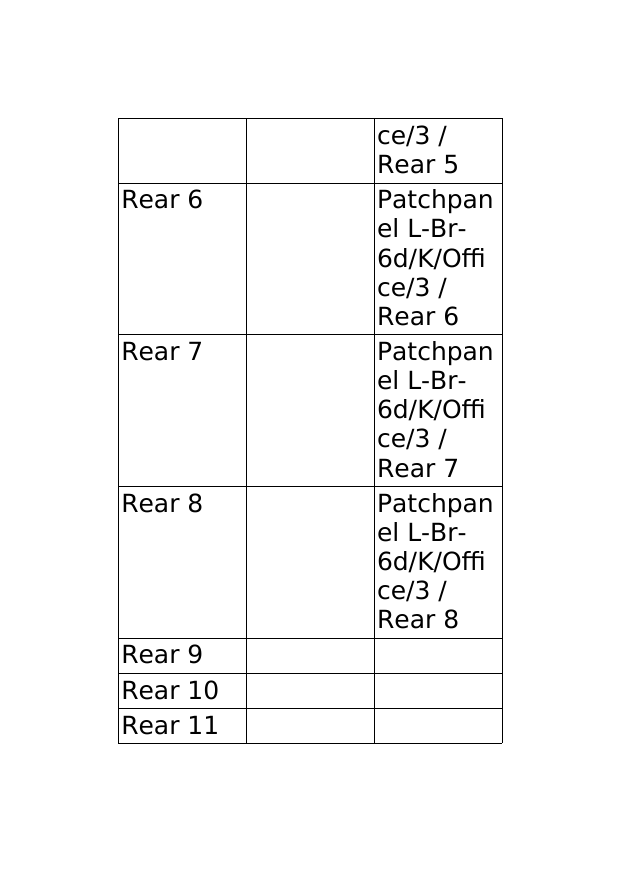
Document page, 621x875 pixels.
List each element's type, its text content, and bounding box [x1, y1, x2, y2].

table_cell [375, 639, 502, 673]
table_cell [247, 335, 374, 486]
table_cell [247, 487, 374, 638]
table_cell [247, 119, 374, 182]
table_cell [247, 674, 374, 708]
table_cell Rear 8 [119, 487, 246, 638]
table_cell Patchpanel L-Br-6d/K/Office/3 / Rear 6 [375, 184, 502, 334]
table_cell Patchpanel L-Br-6d/K/Office/3 / Rear 7 [375, 335, 502, 486]
table_cell [119, 119, 246, 182]
table_cell [247, 709, 374, 743]
table_cell [375, 709, 502, 743]
table_cell Rear 7 [119, 335, 246, 486]
table_cell ce/3 / Rear 5 [375, 119, 502, 182]
table_cell [247, 639, 374, 673]
table_cell Rear 11 [119, 709, 246, 743]
table_cell [247, 184, 374, 334]
table_cell Rear 9 [119, 639, 246, 673]
table_cell Rear 10 [119, 674, 246, 708]
table_cell Patchpanel L-Br-6d/K/Office/3 / Rear 8 [375, 487, 502, 638]
table_cell [375, 674, 502, 708]
table_cell Rear 6 [119, 184, 246, 334]
